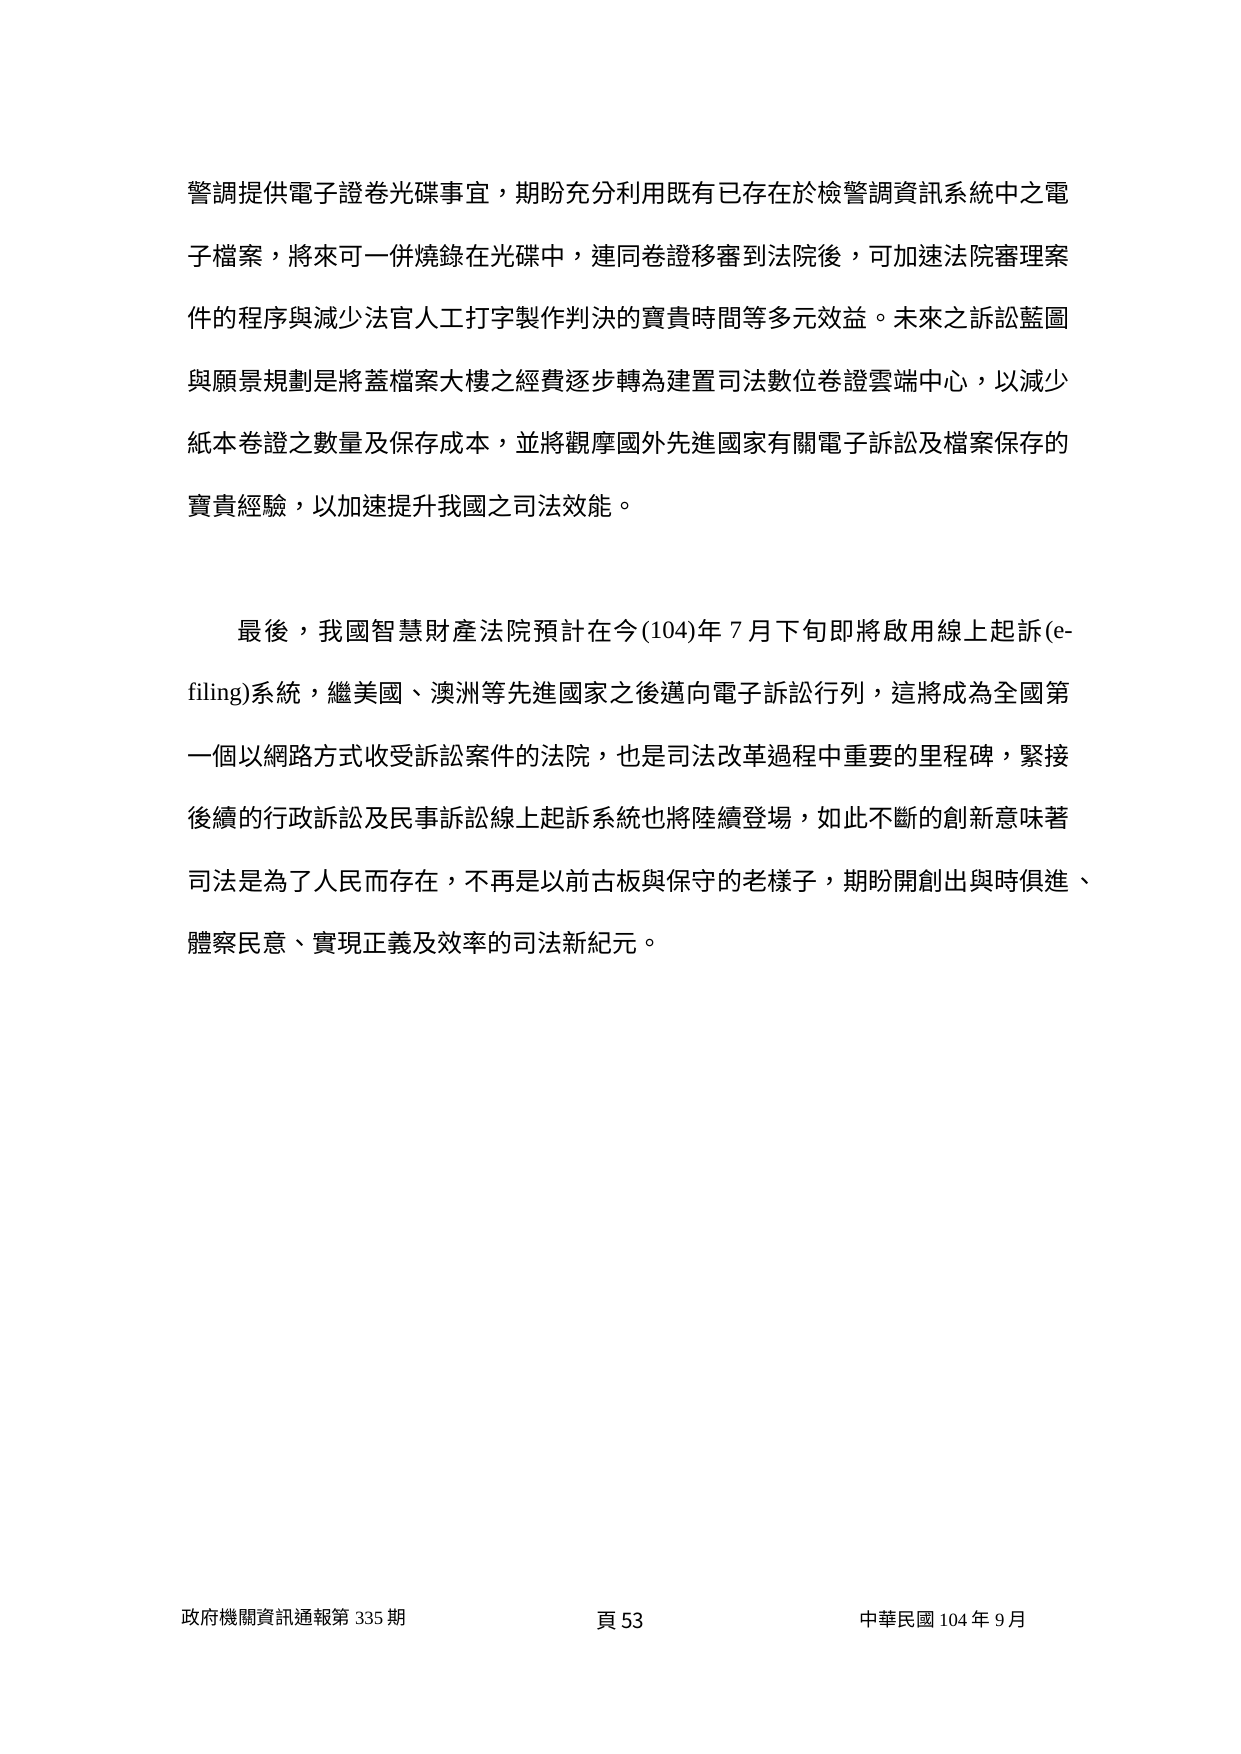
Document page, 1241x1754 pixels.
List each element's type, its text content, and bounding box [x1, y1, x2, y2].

text 警調提供電子證卷光碟事宜，期盼充分利用既有已存在於檢警調資訊系統中之電子檔案，將來可一併燒錄在光碟中，連同卷證移審到法院後，可加速法院審理案件的程序與減少法官人工打字製作判決的寶貴時間等多元效益。未來之訴訟藍圖與願景規劃是將蓋檔案大樓之經費逐步轉為建置司法數位卷證雲端中心，以減少紙本卷證之數量及保存成本，並將觀摩國外先進國家有關電子訴訟及檔案保存的寶貴經驗，以加速提升我國之司法效能。 [187, 150, 1073, 525]
text 最後，我國智慧財產法院預計在今(104)年7月下旬即將啟用線上起訴(e-filing)系統，繼美國、澳洲等先進國家之後邁向電子訴訟行列，這將成為全國第一個以網路方式收受訴訟案件的法院，也是司法改革過程中重要的里程碑，緊接後續的行政訴訟及民事訴訟線上起訴系統也將陸續登場，如此不斷的創新意味著司法是為了人民而存在，不再是以前古板與保守的老樣子，期盼開創出與時俱進、體察民意、實現正義及效率的司法新紀元。 [187, 587, 1073, 962]
